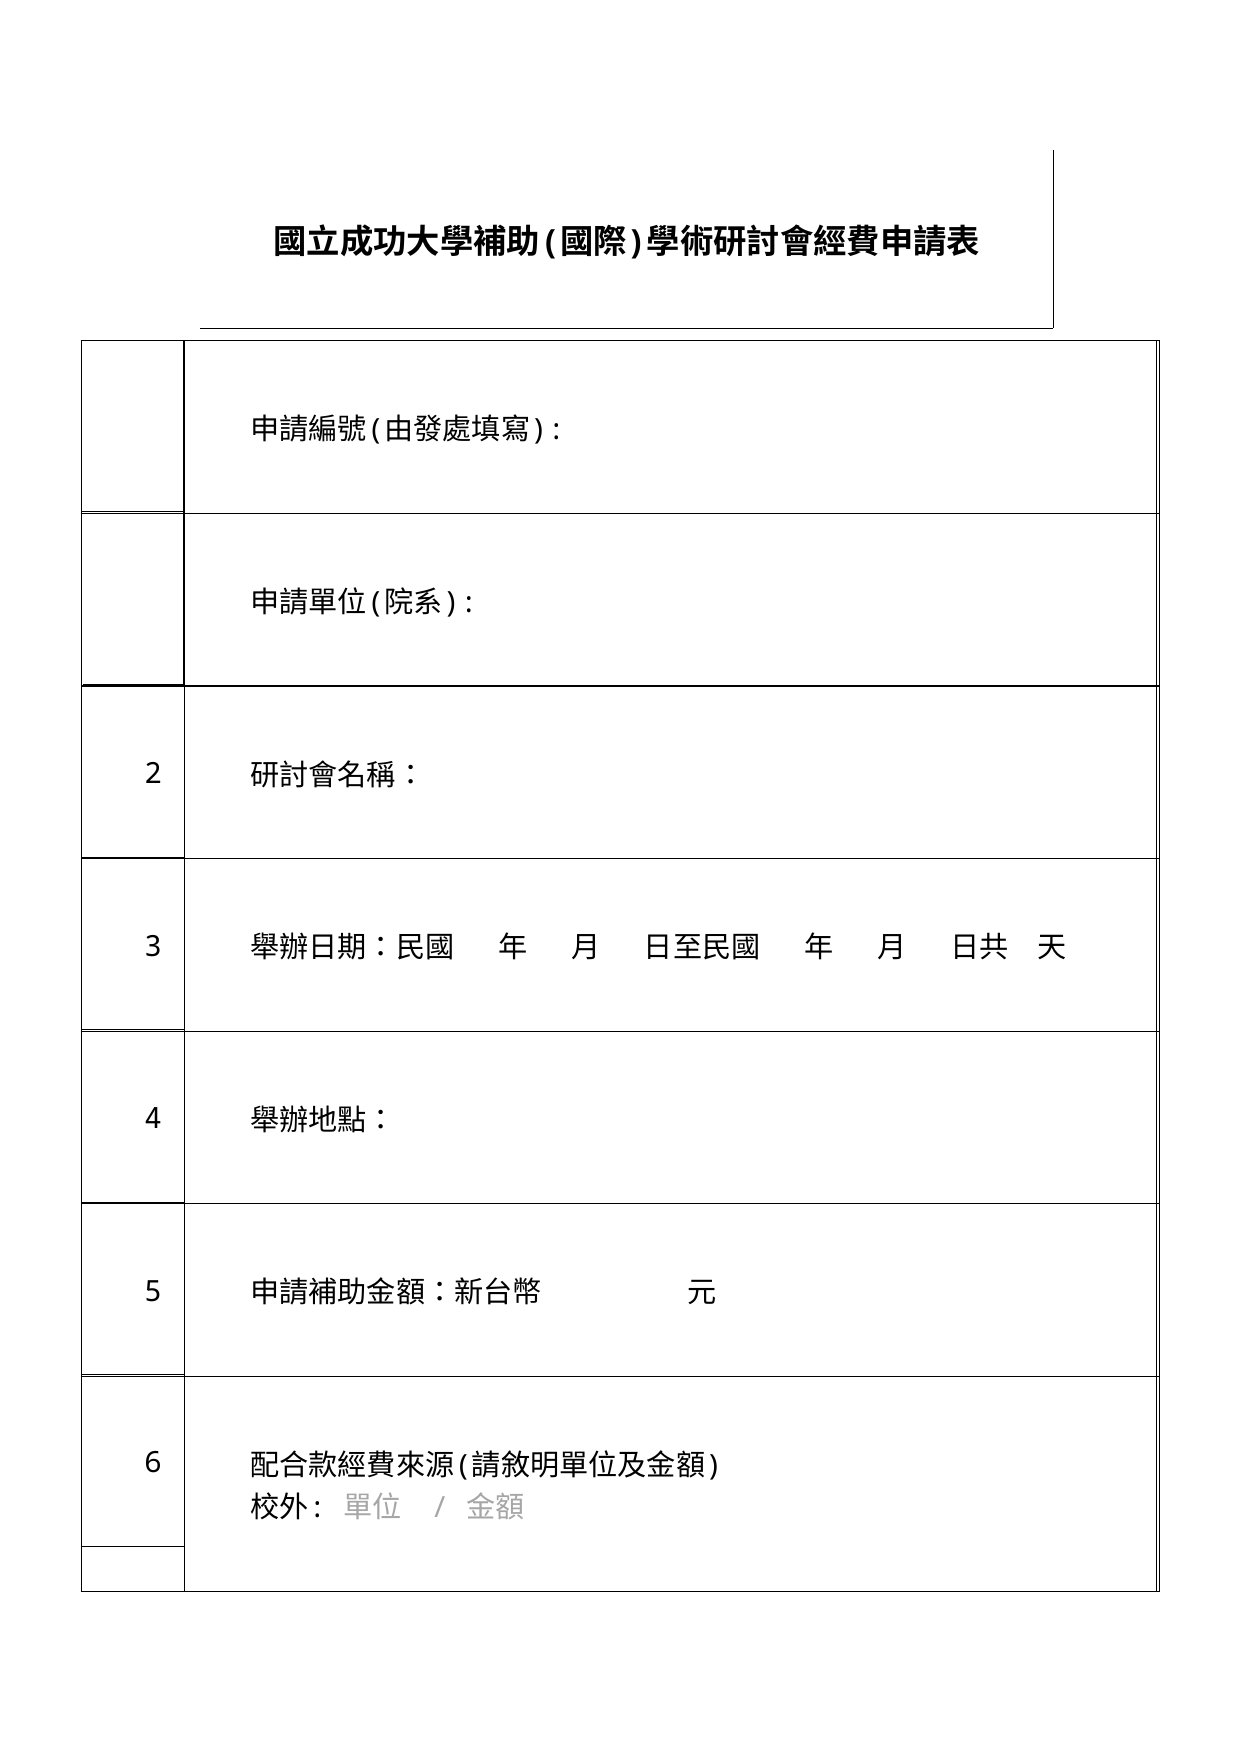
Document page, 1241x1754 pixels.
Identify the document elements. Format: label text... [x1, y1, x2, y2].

table_cell 4 [82, 1032, 184, 1202]
table_cell 2 [82, 687, 184, 857]
table_header [82, 341, 183, 511]
table_cell 研討會名稱： [185, 687, 1156, 858]
table_cell [82, 514, 183, 685]
table_header 申請編號(由發處填寫): [185, 341, 1156, 513]
table_cell 舉辦地點： [185, 1032, 1156, 1203]
table_cell 申請單位(院系): [185, 514, 1156, 685]
text 國立成功大學補助(國際)學術研討會經費申請表 [200, 150, 1053, 328]
table_cell 配合款經費來源(請敘明單位及金額) 校外: 單位 / 金額 [185, 1377, 1156, 1591]
table_cell 6 [82, 1377, 184, 1546]
table_cell 申請補助金額：新台幣 元 [185, 1204, 1156, 1376]
table_cell 5 [82, 1204, 184, 1374]
table_cell [82, 1547, 184, 1591]
table_cell 舉辦日期：民國 年 月 日至民國 年 月 日共 天 [185, 859, 1156, 1031]
table_cell 3 [82, 859, 184, 1029]
